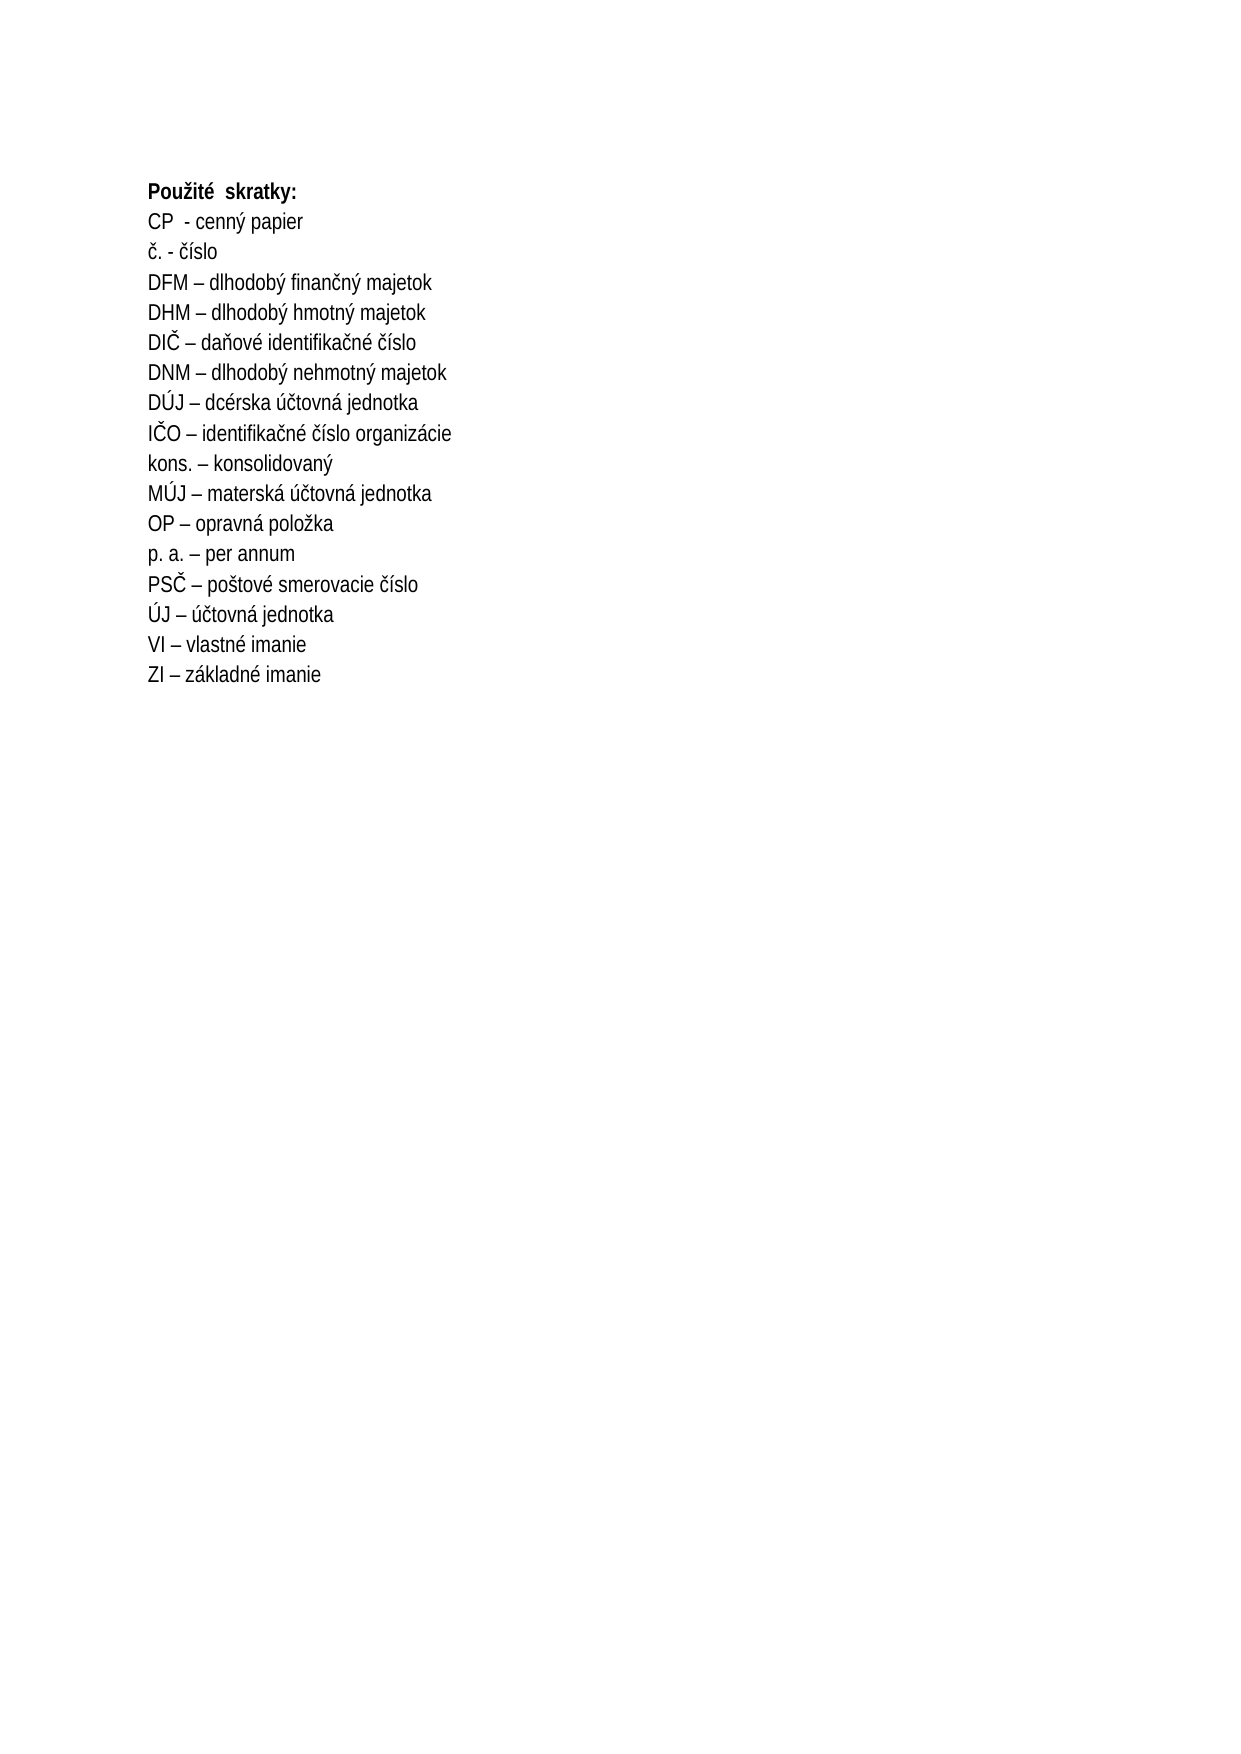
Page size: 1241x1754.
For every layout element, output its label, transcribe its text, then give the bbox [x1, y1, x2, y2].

text VI – vlastné imanie [148, 631, 1093, 657]
text p. a. – per annum [148, 540, 1093, 567]
text Použité skratky: [148, 178, 1093, 204]
text CP - cenný papier [148, 208, 1093, 234]
text kons. – konsolidovaný [148, 450, 1093, 476]
text DIČ – daňové identifikačné číslo [148, 329, 1093, 355]
text ZI – základné imanie [148, 661, 1093, 687]
text DFM – dlhodobý finančný majetok [148, 268, 1093, 295]
text OP – opravná položka [148, 510, 1093, 536]
text č. - číslo [148, 238, 1093, 264]
text MÚJ – materská účtovná jednotka [148, 480, 1093, 506]
text PSČ – poštové smerovacie číslo [148, 571, 1093, 597]
text DÚJ – dcérska účtovná jednotka [148, 389, 1093, 416]
text DNM – dlhodobý nehmotný majetok [148, 359, 1093, 385]
text DHM – dlhodobý hmotný majetok [148, 299, 1093, 325]
text ÚJ – účtovná jednotka [148, 601, 1093, 627]
text IČO – identifikačné číslo organizácie [148, 419, 1093, 446]
